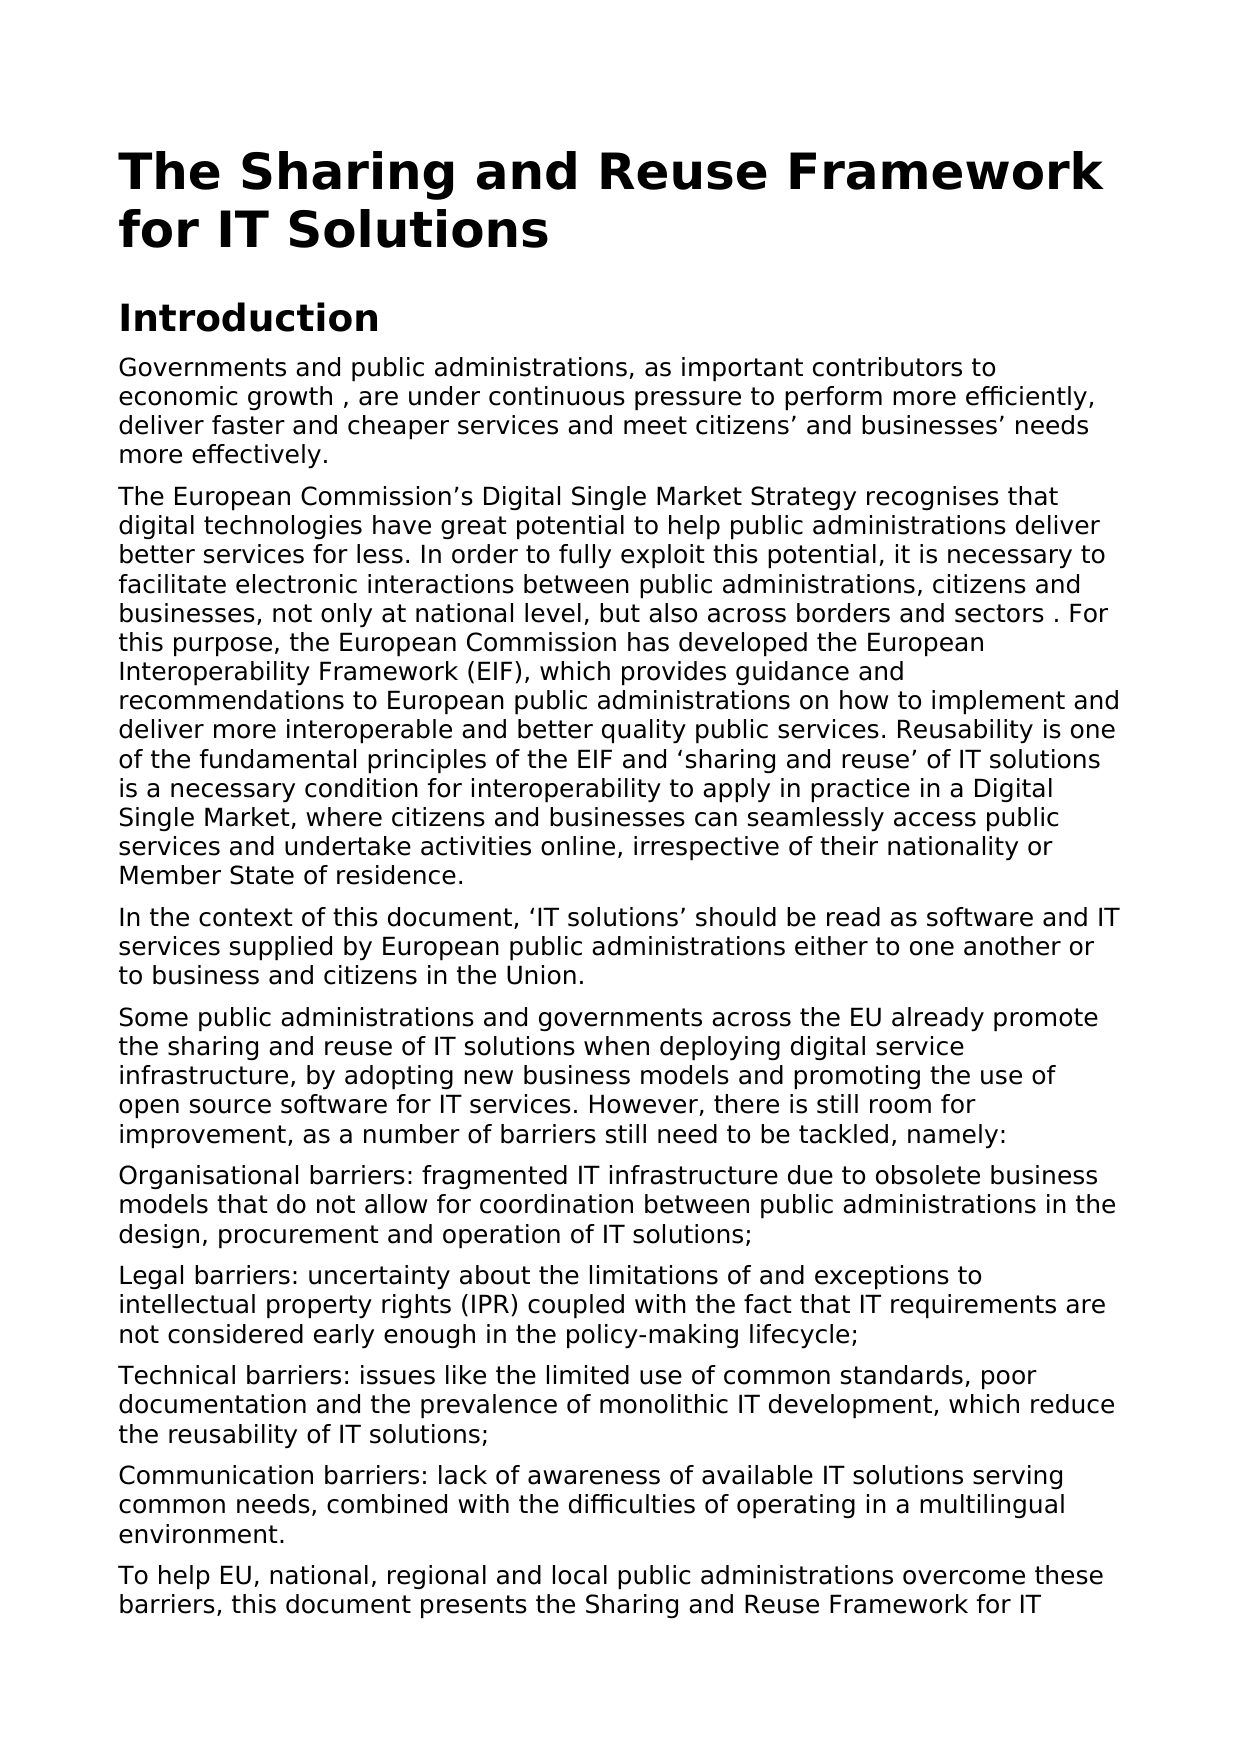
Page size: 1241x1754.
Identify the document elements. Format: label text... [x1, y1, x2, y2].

text Technical barriers: issues like the limited use of common standards, poor documentation and the prevalence of monolithic IT development, which reduce the reusability of IT solutions; [118, 1362, 1122, 1449]
text Some public administrations and governments across the EU already promote the sharing and reuse of IT solutions when deploying digital service infrastructure, by adopting new business models and promoting the use of open source software for IT services. However, there is still room for improvement, as a number of barriers still need to be tackled, namely: [118, 1003, 1122, 1149]
subtitle The Sharing and Reuse Framework for IT Solutions [118, 143, 1122, 259]
text Legal barriers: uncertainty about the limitations of and exceptions to intellectual property rights (IPR) coupled with the fact that IT requirements are not considered early enough in the policy-making lifecycle; [118, 1262, 1122, 1349]
text To help EU, national, regional and local public administrations overcome these barriers, this document presents the Sharing and Reuse Framework for IT [118, 1562, 1122, 1620]
text Communication barriers: lack of awareness of available IT solutions serving common needs, combined with the difficulties of operating in a multilingual environment. [118, 1462, 1122, 1549]
text In the context of this document, ‘IT solutions’ should be read as software and IT services supplied by European public administrations either to one another or to business and citizens in the Union. [118, 903, 1122, 991]
subtitle Introduction [118, 297, 1122, 341]
text Governments and public administrations, as important contributors to economic growth , are under continuous pressure to perform more efficiently, deliver faster and cheaper services and meet citizens’ and businesses’ needs more effectively. [118, 353, 1122, 470]
text The European Commission’s Digital Single Market Strategy recognises that digital technologies have great potential to help public administrations deliver better services for less. In order to fully exploit this potential, it is necessary to facilitate electronic interactions between public administrations, citizens and businesses, not only at national level, but also across borders and sectors . For this purpose, the European Commission has developed the European Interoperability Framework (EIF), which provides guidance and recommendations to European public administrations on how to implement and deliver more interoperable and better quality public services. Reusability is one of the fundamental principles of the EIF and ‘sharing and reuse’ of IT solutions is a necessary condition for interoperability to apply in practice in a Digital Single Market, where citizens and businesses can seamlessly access public services and undertake activities online, irrespective of their nationality or Member State of residence. [118, 482, 1122, 891]
text Organisational barriers: fragmented IT infrastructure due to obsolete business models that do not allow for coordination between public administrations in the design, procurement and operation of IT solutions; [118, 1162, 1122, 1249]
